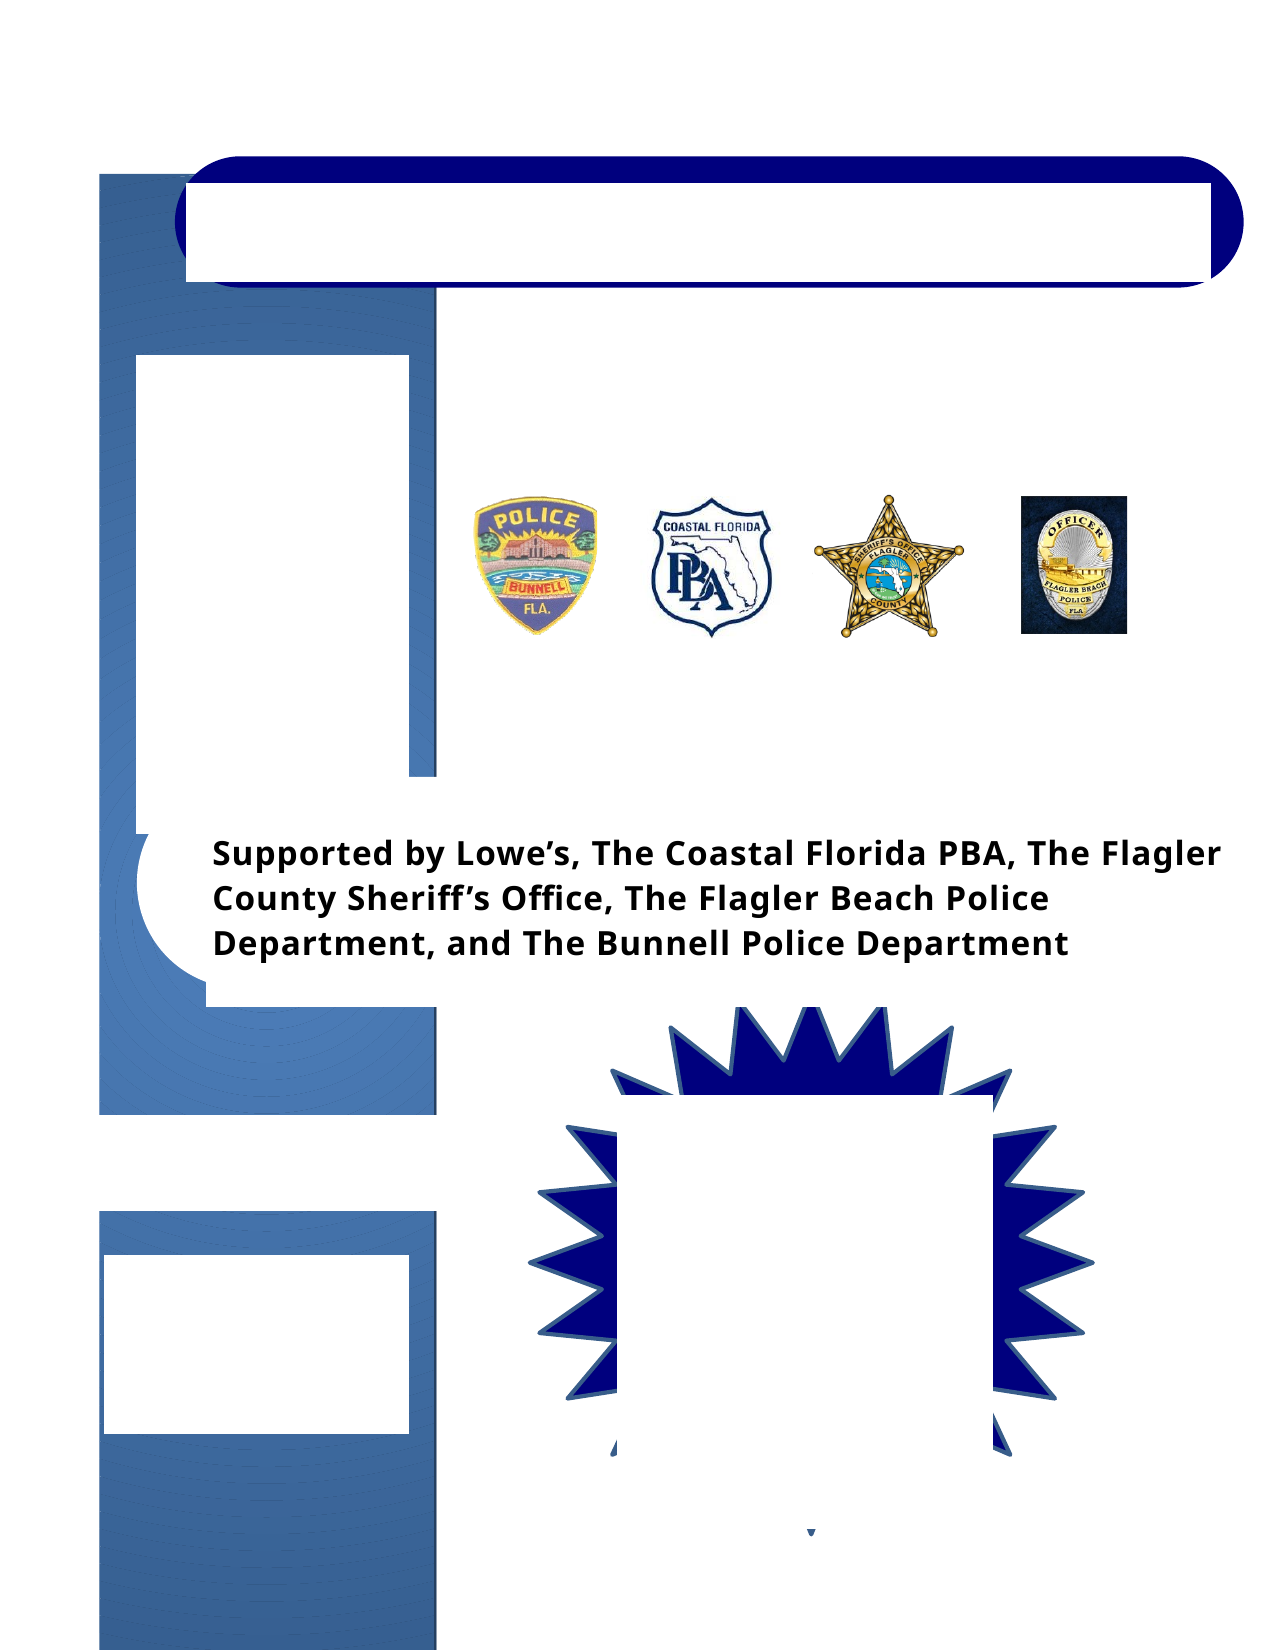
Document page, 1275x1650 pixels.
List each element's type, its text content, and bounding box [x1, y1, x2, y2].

text 50/50 Raffle [632, 1416, 978, 1455]
text 25% off of food [632, 1355, 978, 1393]
text Supported by Lowe’s, The Coastal Florida PBA, The Flagler County Sheriff’s Office, The Flagler Beach Police Department, and The Bunnell Police Department [212, 829, 1257, 966]
subtitle April 8, 2017 [33, 1121, 477, 1166]
text $115 for a team of 5 people for unlimited bowling [632, 1103, 978, 1227]
text $25 per person without a team [632, 1250, 978, 1331]
subtitle Fund Raiser For Deputy Stephen Watkins [192, 189, 1205, 252]
text 7:00PM – 10:00PM [33, 1166, 477, 1205]
subtitle Location: Palm Coast Lanes 11 Old Kings Rd North [110, 1261, 403, 1428]
text Let’s help Stephen love where he lives! Proceeds go to outfitting his home to make it more accessible to him. [151, 363, 394, 817]
